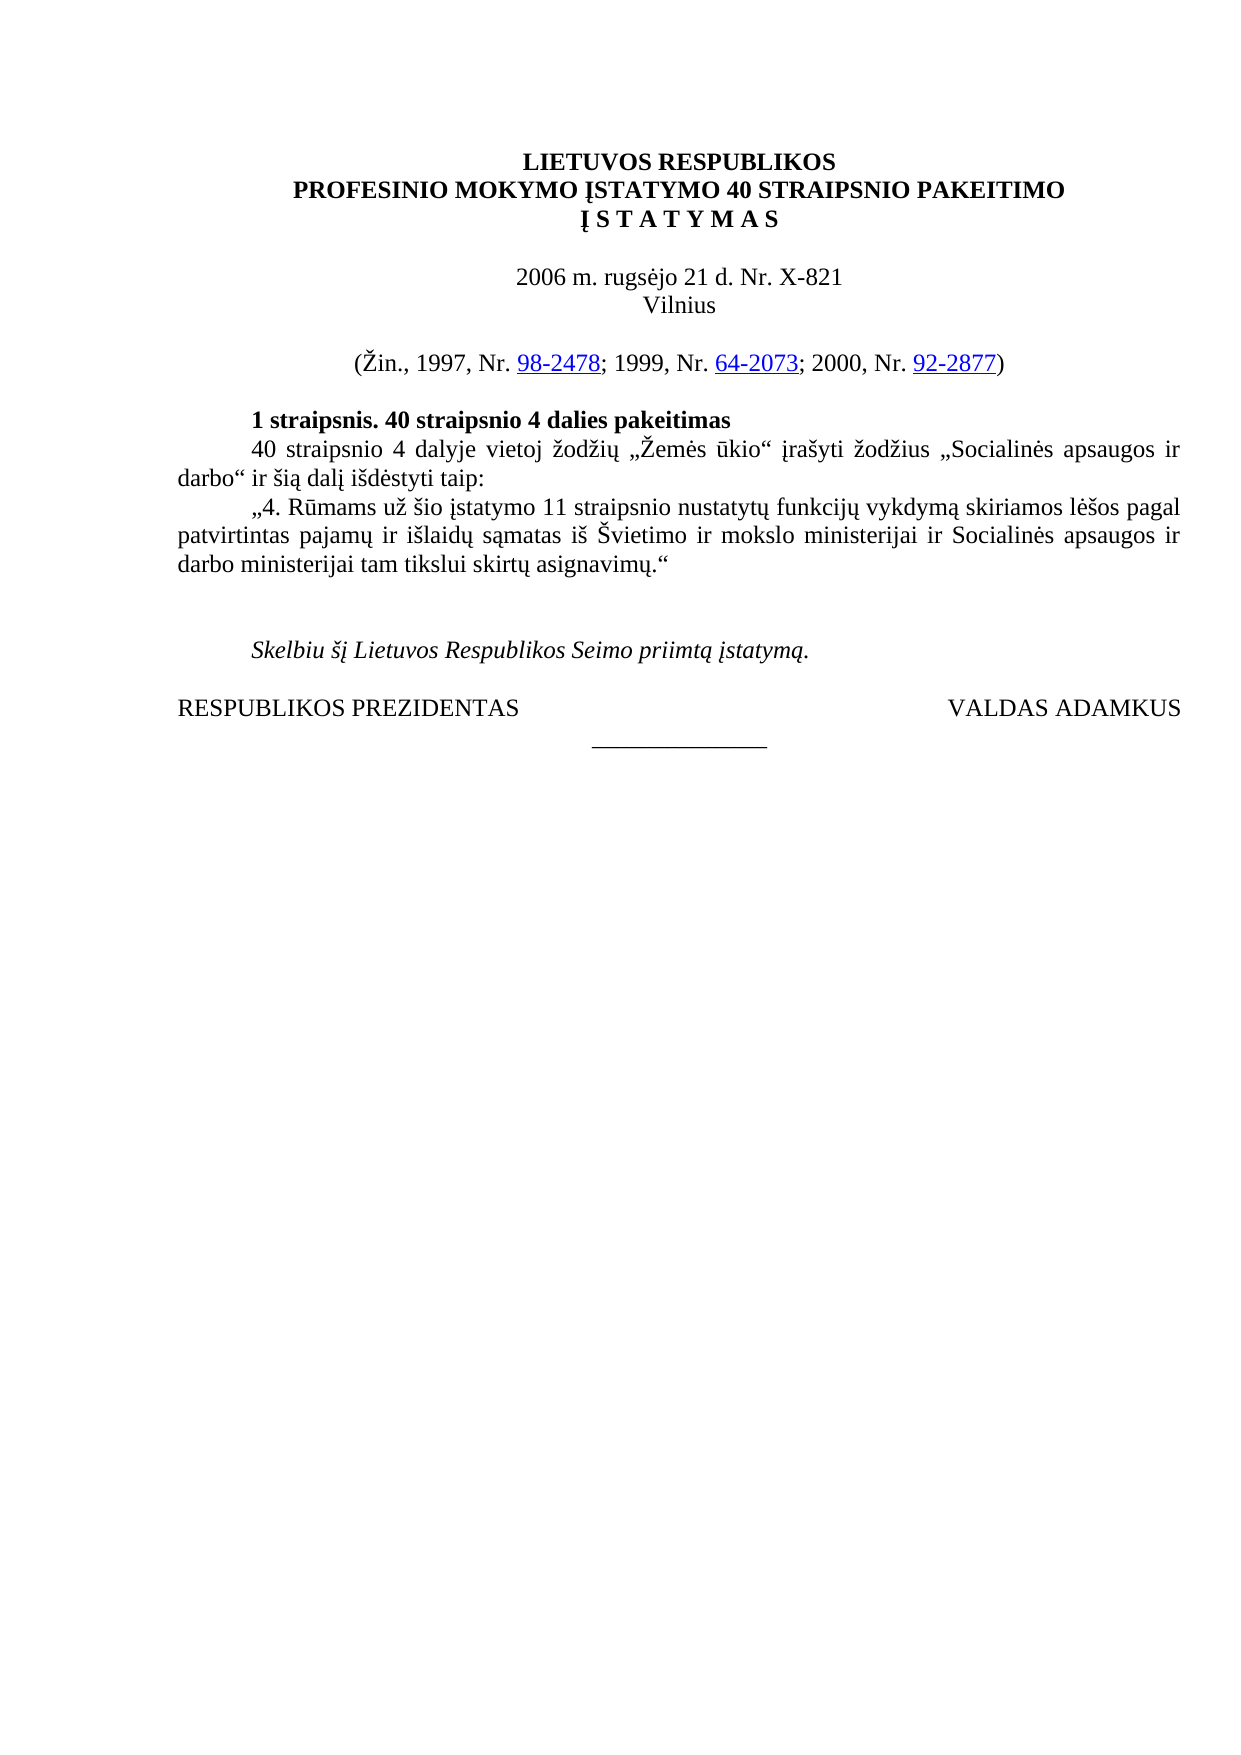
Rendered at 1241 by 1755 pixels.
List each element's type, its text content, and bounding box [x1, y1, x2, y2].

text RESPUBLIKOS PREZIDENTAS VALDAS ADAMKUS [177, 693, 1181, 722]
text „4. Rūmams už šio įstatymo 11 straipsnio nustatytų funkcijų vykdymą skiriamos lėšos pagal patvirtintas pajamų ir išlaidų sąmatas iš Švietimo ir mokslo ministerijai ir Socialinės apsaugos ir darbo ministerijai tam tikslui skirtų asignavimų.“ [177, 492, 1181, 578]
text (Žin., 1997, Nr. 98-2478; 1999, Nr. 64-2073; 2000, Nr. 92-2877) [177, 348, 1181, 377]
text ______________ [177, 722, 1181, 751]
text 2006 m. rugsėjo 21 d. Nr. X-821 [177, 262, 1181, 291]
text Vilnius [177, 291, 1181, 319]
text PROFESINIO MOKYMO ĮSTATYMO 40 STRAIPSNIO PAKEITIMO [177, 176, 1181, 204]
text LIETUVOS RESPUBLIKOS [177, 147, 1181, 176]
text Skelbiu šį Lietuvos Respublikos Seimo priimtą įstatymą. [177, 636, 1181, 664]
text 40 straipsnio 4 dalyje vietoj žodžių „Žemės ūkio“ įrašyti žodžius „Socialinės apsaugos ir darbo“ ir šią dalį išdėstyti taip: [177, 434, 1181, 492]
text 1 straipsnis. 40 straipsnio 4 dalies pakeitimas [177, 406, 1181, 434]
text Į S T A T Y M A S [177, 204, 1181, 233]
